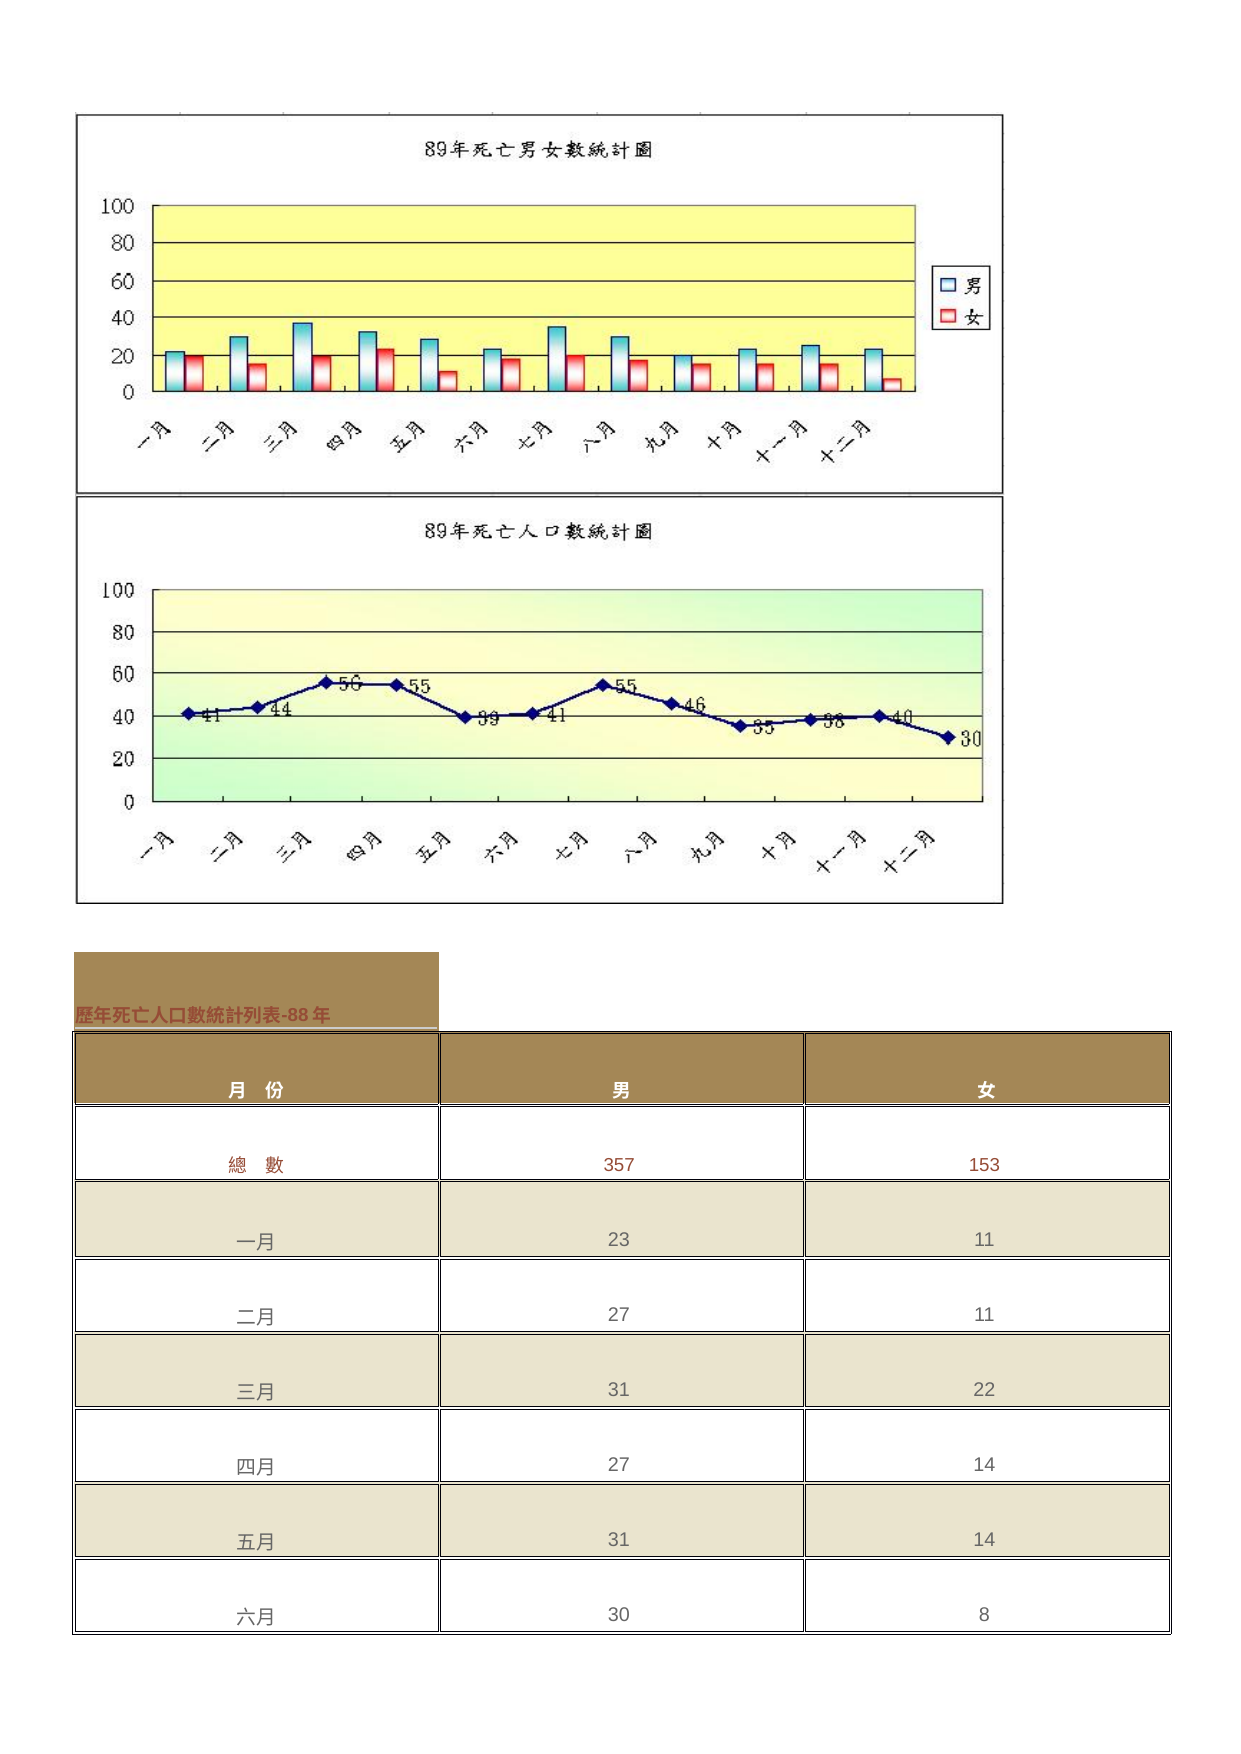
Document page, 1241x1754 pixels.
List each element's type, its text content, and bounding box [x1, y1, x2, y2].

table_cell 23 [441, 1182, 803, 1256]
table_cell 31 [441, 1335, 803, 1406]
table_cell 27 [441, 1410, 803, 1481]
table_cell 女 [806, 1034, 1169, 1103]
table_cell 三月 [76, 1335, 438, 1406]
table_cell 男 [441, 1034, 803, 1103]
table_cell 14 [806, 1485, 1169, 1556]
table_cell 153 [806, 1107, 1169, 1178]
table_cell 31 [441, 1485, 803, 1556]
table_cell 11 [806, 1182, 1169, 1256]
table_cell 月 份 [76, 1034, 438, 1103]
table_cell 27 [441, 1260, 803, 1331]
table_cell 五月 [76, 1485, 438, 1556]
table_cell 11 [806, 1260, 1169, 1331]
table_cell 357 [441, 1107, 803, 1178]
table_cell 二月 [76, 1260, 438, 1331]
table_cell 四月 [76, 1410, 438, 1481]
table_cell 30 [441, 1560, 803, 1631]
table_header 歷年死亡人口數統計列表-88年 [74, 952, 439, 1031]
table_cell 14 [806, 1410, 1169, 1481]
table_cell 六月 [76, 1560, 438, 1631]
picture [75, 112, 1005, 904]
table_cell 22 [806, 1335, 1169, 1406]
table_cell 一月 [76, 1182, 438, 1256]
table_cell 8 [806, 1560, 1169, 1631]
table_cell 總 數 [76, 1107, 438, 1178]
